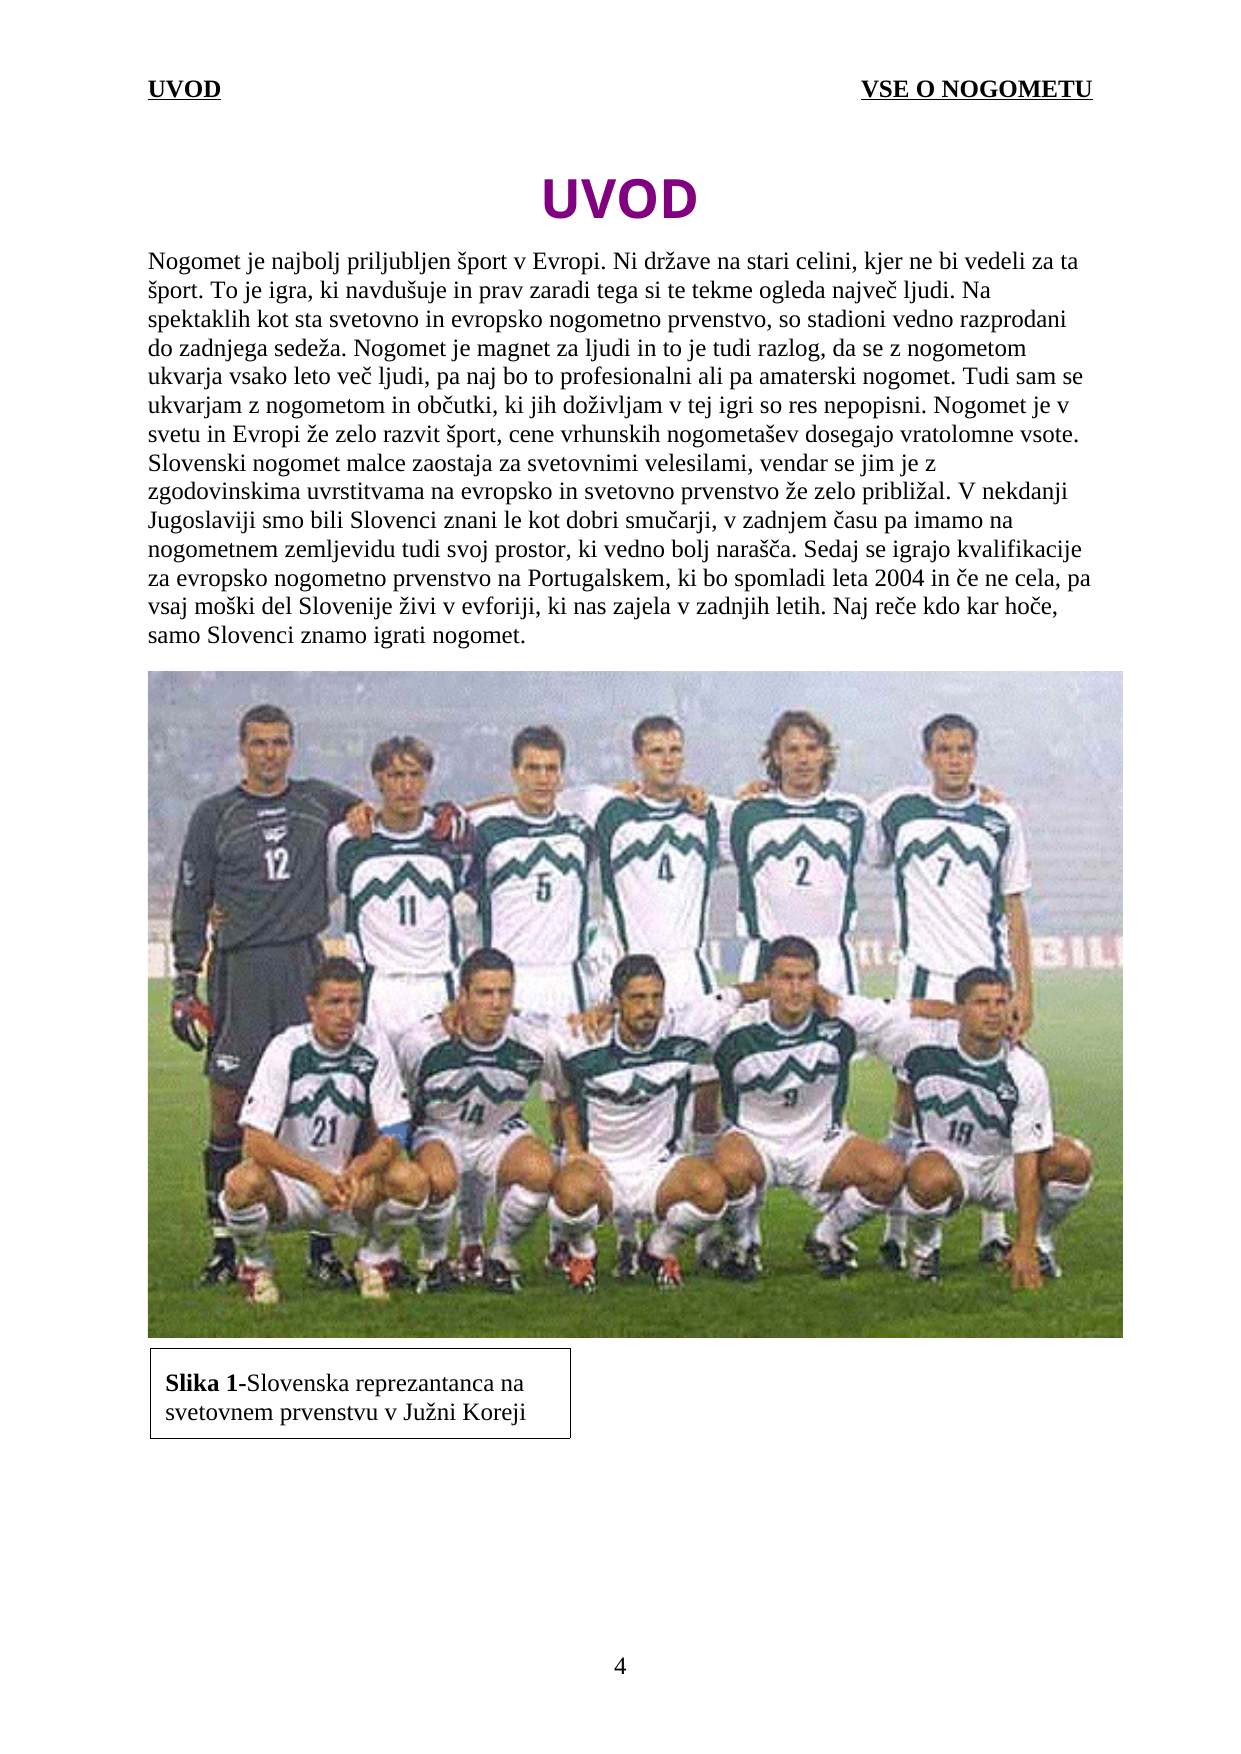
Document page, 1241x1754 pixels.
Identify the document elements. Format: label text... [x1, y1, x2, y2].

text UVOD [148, 160, 1092, 234]
text Nogomet je najbolj priljubljen šport v Evropi. Ni države na stari celini, kjer ne bi vedeli za ta šport. To je igra, ki navdušuje in prav zaradi tega si te tekme ogleda največ ljudi. Na spektaklih kot sta svetovno in evropsko nogometno prvenstvo, so stadioni vedno razprodani do zadnjega sedeža. Nogomet je magnet za ljudi in to je tudi razlog, da se z nogometom ukvarja vsako leto več ljudi, pa naj bo to profesionalni ali pa amaterski nogomet. Tudi sam se ukvarjam z nogometom in občutki, ki jih doživljam v tej igri so res nepopisni. Nogomet je v svetu in Evropi že zelo razvit šport, cene vrhunskih nogometašev dosegajo vratolomne vsote. Slovenski nogomet malce zaostaja za svetovnimi velesilami, vendar se jim je z zgodovinskima uvrstitvama na evropsko in svetovno prvenstvo že zelo približal. V nekdanji Jugoslaviji smo bili Slovenci znani le kot dobri smučarji, v zadnjem času pa imamo na nogometnem zemljevidu tudi svoj prostor, ki vedno bolj narašča. Sedaj se igrajo kvalifikacije za evropsko nogometno prvenstvo na Portugalskem, ki bo spomladi leta 2004 in če ne cela, pa vsaj moški del Slovenije živi v evforiji, ki nas zajela v zadnjih letih. Naj reče kdo kar hoče, samo Slovenci znamo igrati nogomet. [148, 246, 1092, 649]
text Slika 1-Slovenska reprezantanca na svetovnem prvenstvu v Južni Koreji [165, 1368, 555, 1426]
